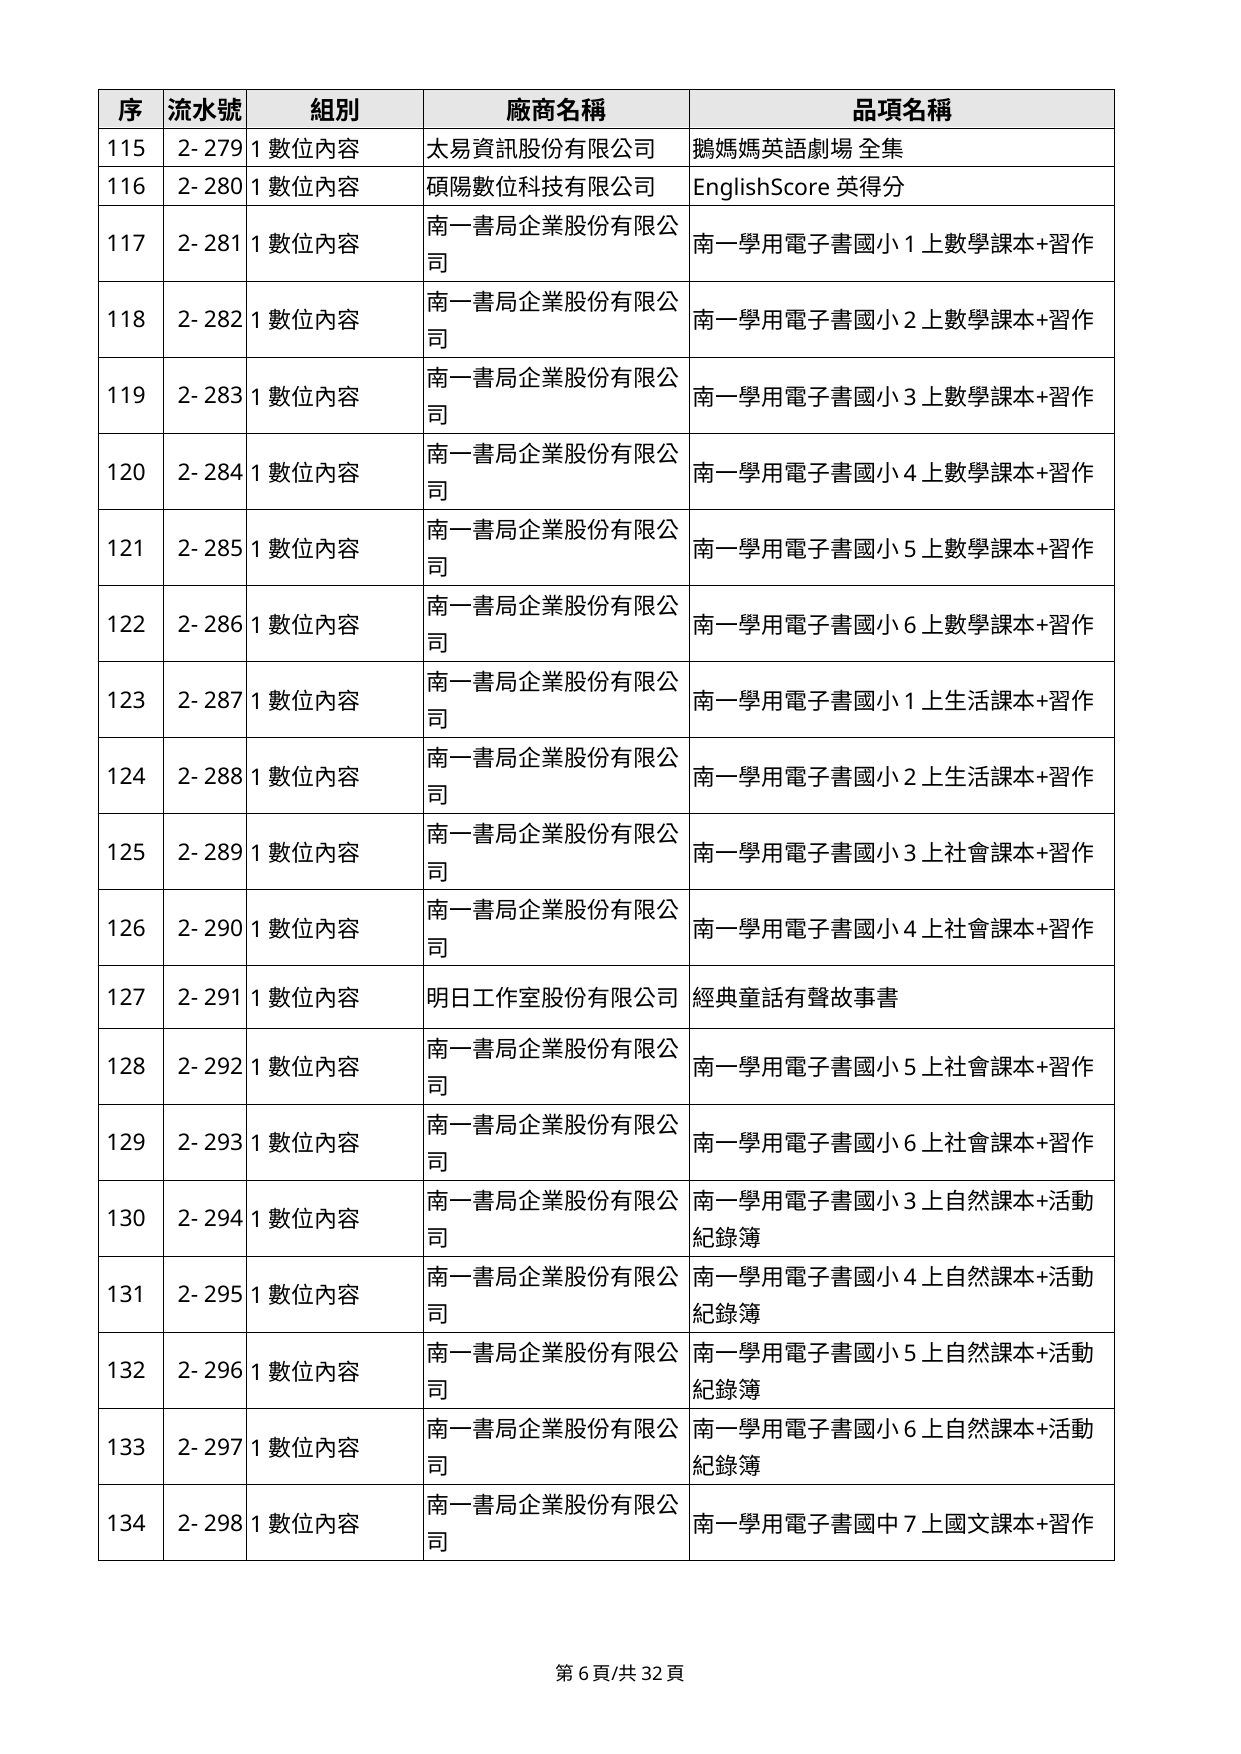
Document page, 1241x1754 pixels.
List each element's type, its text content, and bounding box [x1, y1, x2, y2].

table_cell 297 [201, 1409, 246, 1484]
table_cell [99, 1409, 163, 1484]
table_cell 南一學用電子書國小4上數學課本+習作 [690, 434, 1114, 509]
table_cell 1 數位內容 [247, 966, 423, 1027]
table_cell [99, 1333, 163, 1408]
table_cell 285 [201, 510, 246, 585]
table_cell 南一學用電子書國小4上社會課本+習作 [690, 890, 1114, 965]
table_cell EnglishScore 英得分 [690, 167, 1114, 204]
table_cell 2- [164, 510, 201, 585]
table_cell 1 數位內容 [247, 662, 423, 737]
table_header 廠商名稱 [424, 90, 689, 127]
table_cell 鵝媽媽英語劇場 全集 [690, 129, 1114, 166]
table_cell 南一書局企業股份有限公司 [424, 1257, 689, 1332]
table_cell 1 數位內容 [247, 129, 423, 166]
table_cell 經典童話有聲故事書 [690, 966, 1114, 1027]
table_cell [99, 167, 163, 204]
table_cell [99, 738, 163, 813]
table_cell 南一書局企業股份有限公司 [424, 1105, 689, 1179]
table_cell 1 數位內容 [247, 1257, 423, 1332]
table_cell [99, 1029, 163, 1103]
table_cell 1 數位內容 [247, 1105, 423, 1179]
table_cell 2- [164, 358, 201, 433]
table_cell [99, 510, 163, 585]
table_cell 280 [201, 167, 246, 204]
table_cell 明日工作室股份有限公司 [424, 966, 689, 1027]
table_cell [99, 434, 163, 509]
table_cell [99, 890, 163, 965]
table_cell [99, 282, 163, 357]
table_cell 碩陽數位科技有限公司 [424, 167, 689, 204]
table_cell 282 [201, 282, 246, 357]
table_header 流水號 [164, 90, 246, 127]
table_cell 南一書局企業股份有限公司 [424, 206, 689, 281]
table_cell 1 數位內容 [247, 358, 423, 433]
table_cell 2- [164, 167, 201, 204]
table_cell 南一學用電子書國小5上社會課本+習作 [690, 1029, 1114, 1103]
table_cell 1 數位內容 [247, 206, 423, 281]
table_cell [99, 129, 163, 166]
table_cell 295 [201, 1257, 246, 1332]
table_cell 2- [164, 586, 201, 661]
table_cell 1 數位內容 [247, 167, 423, 204]
table_cell 南一學用電子書國小3上自然課本+活動紀錄簿 [690, 1181, 1114, 1256]
table_cell 291 [201, 966, 246, 1027]
table_header 序 [99, 90, 163, 127]
table_cell 2- [164, 890, 201, 965]
table_cell 1 數位內容 [247, 890, 423, 965]
table_cell 296 [201, 1333, 246, 1408]
table_cell 287 [201, 662, 246, 737]
table_cell 南一學用電子書國小4上自然課本+活動紀錄簿 [690, 1257, 1114, 1332]
table_cell 2- [164, 814, 201, 889]
table_cell 1 數位內容 [247, 510, 423, 585]
table_cell 南一書局企業股份有限公司 [424, 814, 689, 889]
table_cell 太易資訊股份有限公司 [424, 129, 689, 166]
table_cell 南一學用電子書國小1上生活課本+習作 [690, 662, 1114, 737]
table_cell 2- [164, 129, 201, 166]
table_cell [99, 586, 163, 661]
table_cell 南一學用電子書國小6上社會課本+習作 [690, 1105, 1114, 1179]
table_cell 南一學用電子書國小2上數學課本+習作 [690, 282, 1114, 357]
table_cell [99, 1257, 163, 1332]
table_cell 2- [164, 1181, 201, 1256]
table_cell [99, 358, 163, 433]
table_cell 南一書局企業股份有限公司 [424, 1029, 689, 1103]
table_cell 南一書局企業股份有限公司 [424, 586, 689, 661]
table_cell 南一書局企業股份有限公司 [424, 662, 689, 737]
table_cell 1 數位內容 [247, 1333, 423, 1408]
table_cell [99, 966, 163, 1027]
table_cell 288 [201, 738, 246, 813]
table_cell 1 數位內容 [247, 1029, 423, 1103]
table_cell 南一書局企業股份有限公司 [424, 1485, 689, 1560]
table_cell 2- [164, 206, 201, 281]
table_cell 南一學用電子書國小2上生活課本+習作 [690, 738, 1114, 813]
table_cell 1 數位內容 [247, 1409, 423, 1484]
table_cell 283 [201, 358, 246, 433]
table_cell 南一書局企業股份有限公司 [424, 282, 689, 357]
table_cell 293 [201, 1105, 246, 1179]
table_cell 1 數位內容 [247, 1485, 423, 1560]
table_cell 1 數位內容 [247, 814, 423, 889]
table_cell 279 [201, 129, 246, 166]
table_cell 2- [164, 1485, 201, 1560]
table_cell 2- [164, 434, 201, 509]
table_cell 南一書局企業股份有限公司 [424, 1333, 689, 1408]
table_cell 294 [201, 1181, 246, 1256]
table_cell 2- [164, 662, 201, 737]
table_cell 292 [201, 1029, 246, 1103]
table_cell 2- [164, 1257, 201, 1332]
table_cell 1 數位內容 [247, 738, 423, 813]
table_header 組別 [247, 90, 423, 127]
table_cell 南一學用電子書國小6上數學課本+習作 [690, 586, 1114, 661]
table_cell 2- [164, 738, 201, 813]
table_cell 2- [164, 966, 201, 1027]
table_cell 2- [164, 282, 201, 357]
table_cell 南一書局企業股份有限公司 [424, 738, 689, 813]
table_cell 南一書局企業股份有限公司 [424, 1181, 689, 1256]
table_cell 298 [201, 1485, 246, 1560]
table_cell 284 [201, 434, 246, 509]
table_header 品項名稱 [690, 90, 1114, 127]
table_cell [99, 662, 163, 737]
table_cell 南一書局企業股份有限公司 [424, 890, 689, 965]
table_cell 1 數位內容 [247, 434, 423, 509]
table_cell 南一學用電子書國小3上社會課本+習作 [690, 814, 1114, 889]
table_cell 289 [201, 814, 246, 889]
table_cell 南一學用電子書國小5上自然課本+活動紀錄簿 [690, 1333, 1114, 1408]
table_cell 1 數位內容 [247, 586, 423, 661]
table_cell 南一學用電子書國小1上數學課本+習作 [690, 206, 1114, 281]
table_cell [99, 814, 163, 889]
table_cell 南一學用電子書國小3上數學課本+習作 [690, 358, 1114, 433]
table_cell [99, 1181, 163, 1256]
table_cell 2- [164, 1409, 201, 1484]
table_cell 286 [201, 586, 246, 661]
table_cell [99, 1105, 163, 1179]
table_cell 2- [164, 1029, 201, 1103]
table_cell 290 [201, 890, 246, 965]
table_cell 281 [201, 206, 246, 281]
table_cell 1 數位內容 [247, 1181, 423, 1256]
table_cell 南一書局企業股份有限公司 [424, 358, 689, 433]
table_cell [99, 1485, 163, 1560]
table_cell [99, 206, 163, 281]
table_cell 南一書局企業股份有限公司 [424, 1409, 689, 1484]
table_cell 2- [164, 1333, 201, 1408]
table_cell 南一學用電子書國小6上自然課本+活動紀錄簿 [690, 1409, 1114, 1484]
table_cell 1 數位內容 [247, 282, 423, 357]
table_cell 南一書局企業股份有限公司 [424, 434, 689, 509]
table_cell 南一學用電子書國中7上國文課本+習作 [690, 1485, 1114, 1560]
table_cell 南一學用電子書國小5上數學課本+習作 [690, 510, 1114, 585]
table_cell 南一書局企業股份有限公司 [424, 510, 689, 585]
table_cell 2- [164, 1105, 201, 1179]
